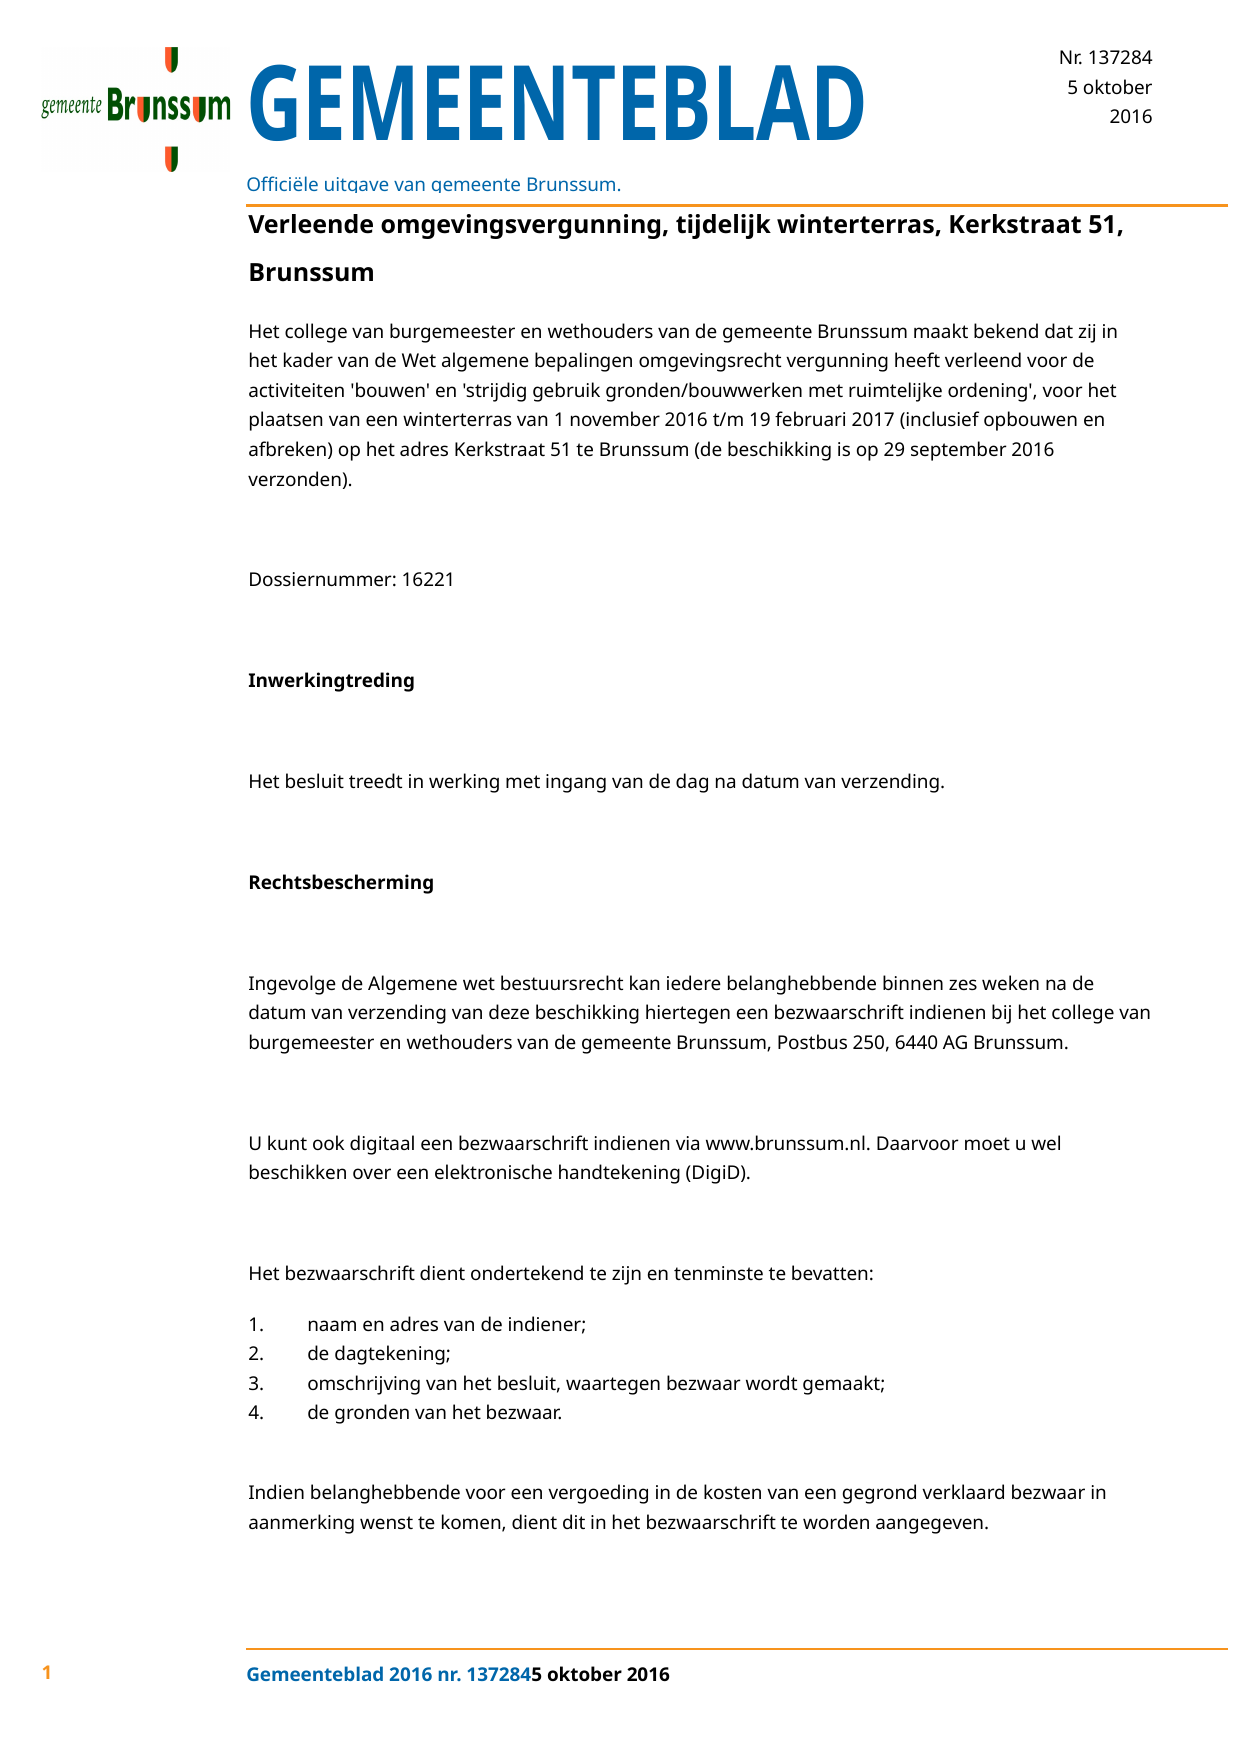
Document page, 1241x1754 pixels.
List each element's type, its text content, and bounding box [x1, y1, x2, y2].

text U kunt ook digitaal een bezwaarschrift indienen via www.brunssum.nl. Daarvoor moet u wel beschikken over een elektronische handtekening (DigiD). [248, 1130, 1152, 1185]
text Het bezwaarschrift dient ondertekend te zijn en tenminste te bevatten: [248, 1260, 1152, 1286]
text Het college van burgemeester en wethouders van de gemeente Brunssum maakt bekend dat zij in het kader van de Wet algemene bepalingen omgevingsrecht vergunning heeft verleend voor de activiteiten 'bouwen' en 'strijdig gebruik gronden/bouwwerken met ruimtelijke ordening', voor het plaatsen van een winterterras van 1 november 2016 t/m 19 februari 2017 (inclusief opbouwen en afbreken) op het adres Kerkstraat 51 te Brunssum (de beschikking is op 29 september 2016 verzonden). [248, 318, 1152, 492]
list de dagtekening; [248, 1340, 1152, 1366]
picture [41, 47, 231, 172]
text Ingevolge de Algemene wet bestuursrecht kan iedere belanghebbende binnen zes weken na de datum van verzending van deze beschikking hiertegen een bezwaarschrift indienen bij het college van burgemeester en wethouders van de gemeente Brunssum, Postbus 250, 6440 AG Brunssum. [248, 970, 1152, 1055]
text Dossiernummer: 16221 [248, 567, 1152, 592]
text Verleende omgevingsvergunning, tijdelijk winterterras, Kerkstraat 51, Brunssum [248, 207, 1152, 288]
text Indien belanghebbende voor een vergoeding in de kosten van een gegrond verklaard bezwaar in aanmerking wenst te komen, dient dit in het bezwaarschrift te worden aangegeven. [248, 1479, 1152, 1535]
text Inwerkingtreding [248, 667, 1152, 693]
text Het besluit treedt in werking met ingang van de dag na datum van verzending. [248, 768, 1152, 794]
list omschrijving van het besluit, waartegen bezwaar wordt gemaakt; [248, 1370, 1152, 1396]
text Rechtsbescherming [248, 869, 1152, 895]
list naam en adres van de indiener; [248, 1311, 1152, 1337]
list de gronden van het bezwaar. [248, 1399, 1152, 1425]
